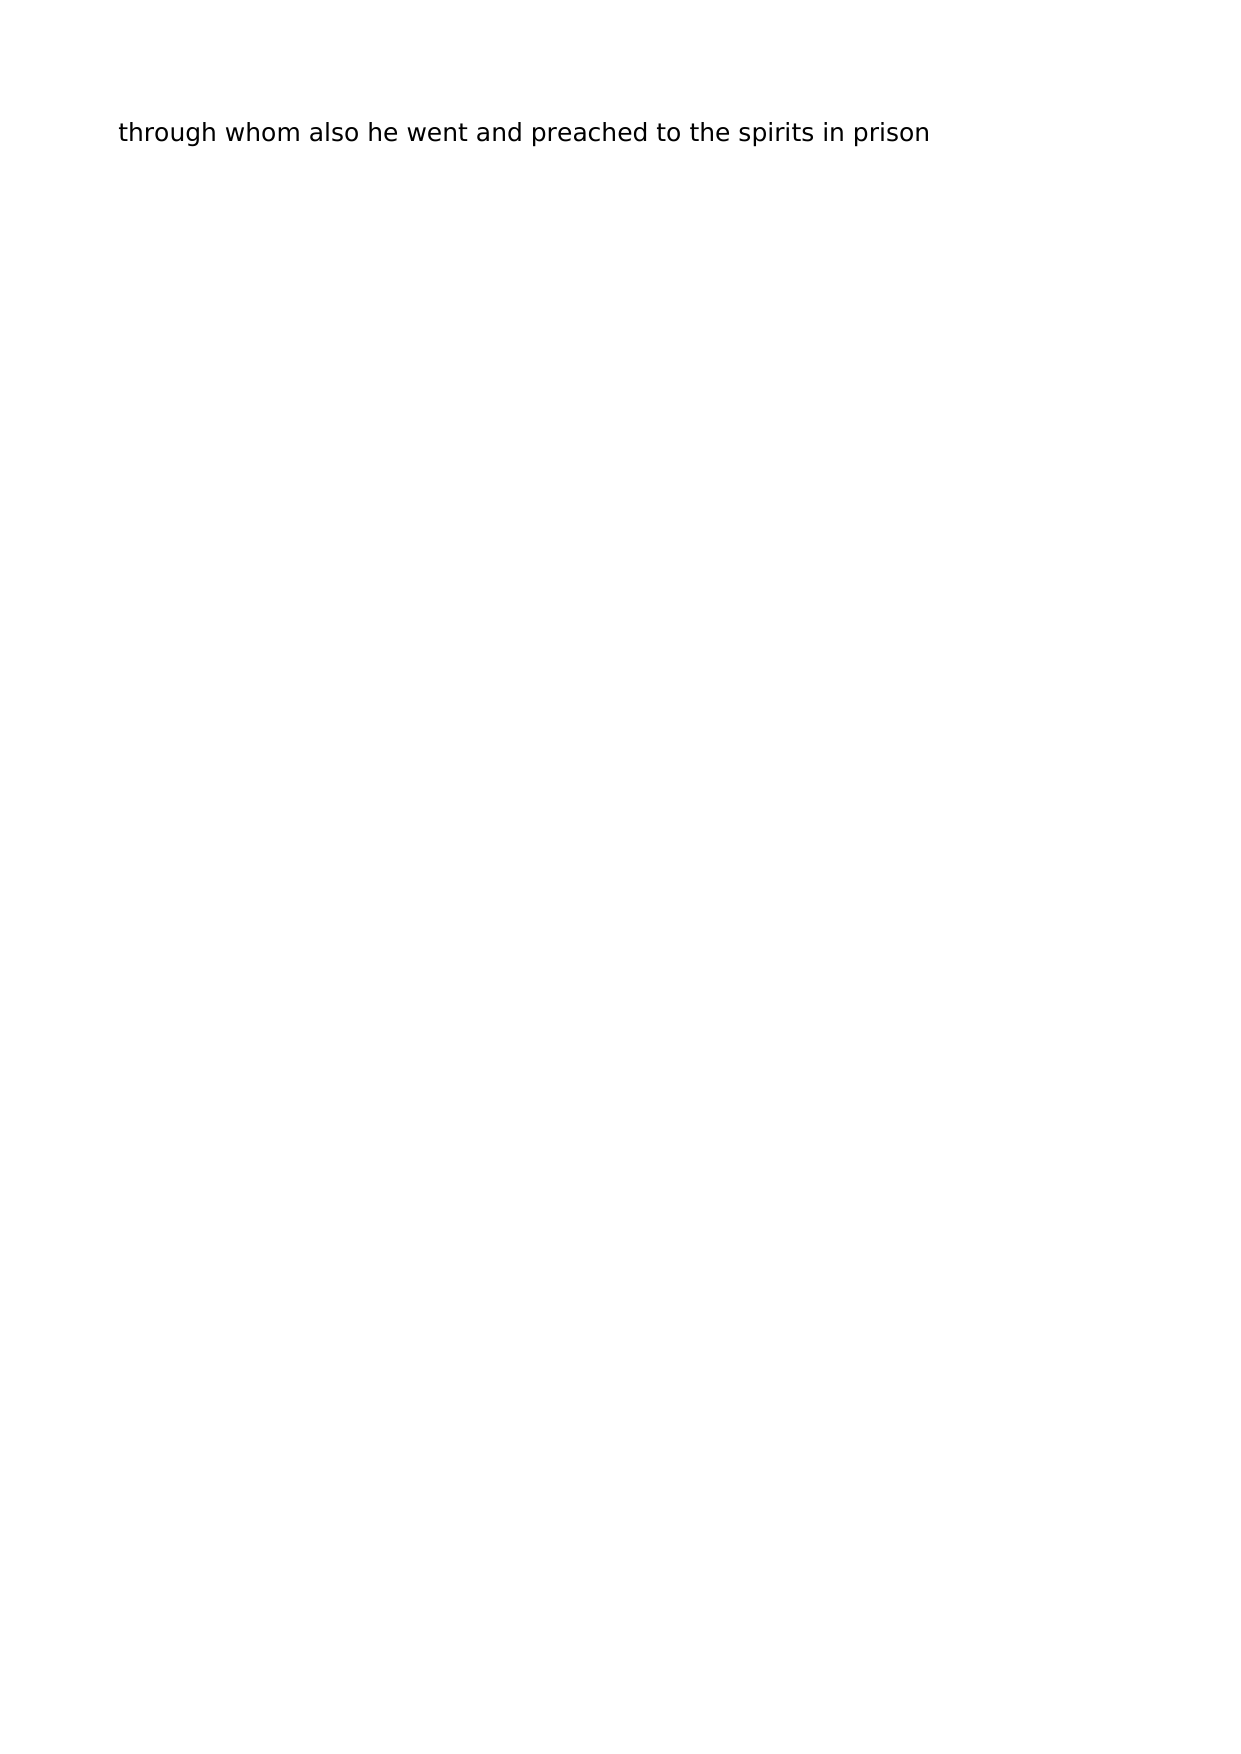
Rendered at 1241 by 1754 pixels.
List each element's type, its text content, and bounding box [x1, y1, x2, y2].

text through whom also he went and preached to the spirits in prison [118, 118, 1122, 147]
